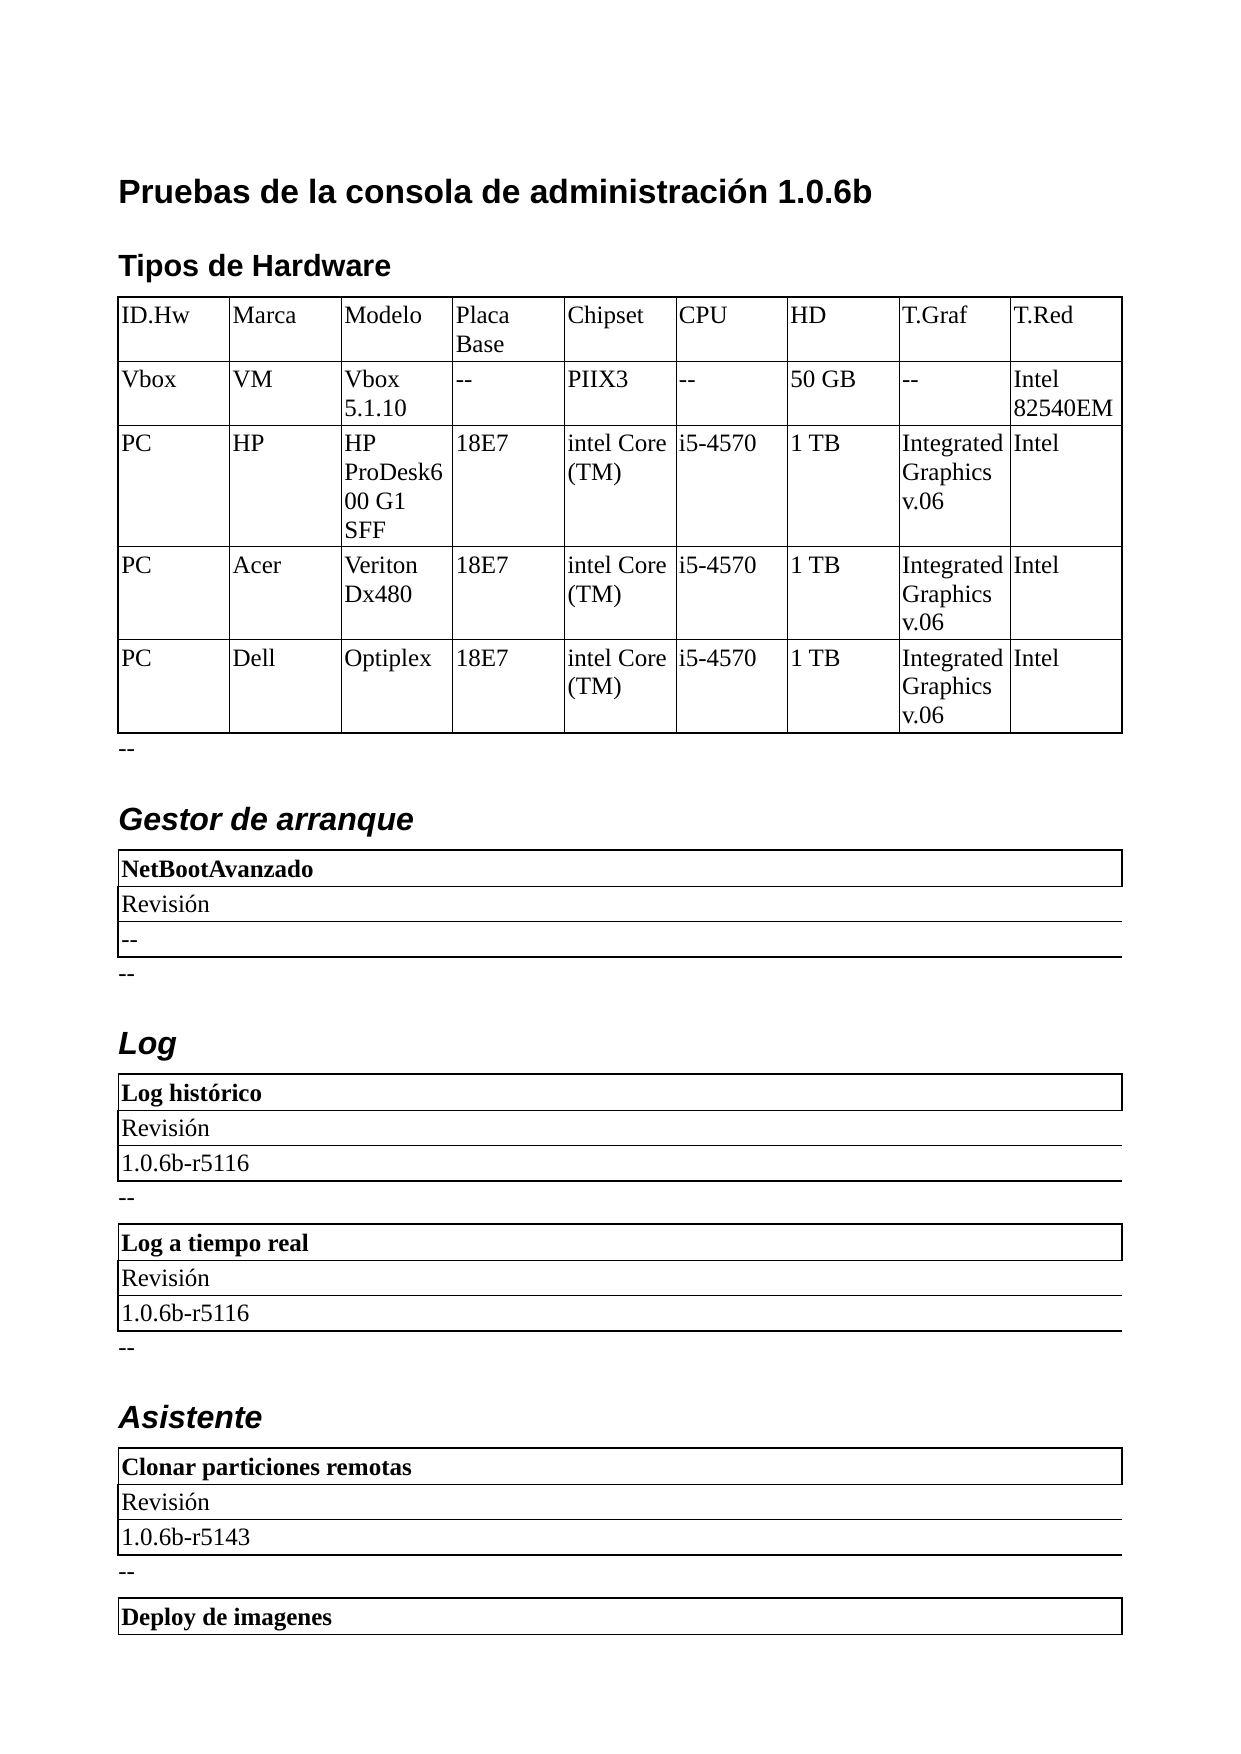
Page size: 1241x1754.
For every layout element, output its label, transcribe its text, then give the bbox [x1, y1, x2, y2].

table_cell Intel [1011, 426, 1121, 546]
table_header Chipset [565, 298, 676, 361]
table_cell VM [230, 362, 341, 425]
table_cell PC [119, 426, 229, 546]
table_cell HP ProDesk600 G1 SFF [342, 426, 452, 546]
subtitle Gestor de arranque [118, 800, 1122, 837]
table_cell -- [900, 362, 1010, 425]
subtitle Pruebas de la consola de administración 1.0.6b [118, 172, 1122, 211]
table_header HD [788, 298, 899, 361]
table_cell 50 GB [788, 362, 899, 425]
table_cell 1.0.6b-r5143 [119, 1520, 1122, 1554]
table_cell -- [453, 362, 564, 425]
table_cell 1.0.6b-r5116 [119, 1146, 1122, 1180]
table_cell Dell [230, 640, 341, 732]
table_header Placa Base [453, 298, 564, 361]
table_cell PC [119, 547, 229, 639]
table_header NetBootAvanzado [119, 851, 1121, 886]
text -- [118, 1182, 1122, 1211]
text -- [118, 958, 1122, 986]
table_cell 1 TB [788, 640, 899, 732]
text -- [118, 734, 1122, 762]
table_cell intel Core (TM) [565, 547, 676, 639]
table_header Deploy de imagenes [119, 1599, 1121, 1633]
table_cell 1 TB [788, 547, 899, 639]
table_cell Vbox 5.1.10 [342, 362, 452, 425]
table_cell Revisión [119, 1485, 1122, 1519]
table_cell Intel [1011, 640, 1121, 732]
table_cell 18E7 [453, 547, 564, 639]
subtitle Tipos de Hardware [118, 248, 1122, 283]
table_header Log histórico [119, 1075, 1121, 1110]
table_cell Vbox [119, 362, 229, 425]
table_cell Intel 82540EM [1011, 362, 1121, 425]
table_cell Intel [1011, 547, 1121, 639]
table_cell Optiplex [342, 640, 452, 732]
table_cell Acer [230, 547, 341, 639]
table_header T.Graf [900, 298, 1010, 361]
table_header T.Red [1011, 298, 1121, 361]
table_cell i5-4570 [677, 640, 787, 732]
text -- [118, 1556, 1122, 1584]
table_cell i5-4570 [677, 547, 787, 639]
table_cell Integrated Graphics v.06 [900, 547, 1010, 639]
subtitle Log [118, 1024, 1122, 1061]
table_cell Integrated Graphics v.06 [900, 426, 1010, 546]
table_cell 1 TB [788, 426, 899, 546]
table_cell intel Core (TM) [565, 640, 676, 732]
table_cell HP [230, 426, 341, 546]
table_header Clonar particiones remotas [119, 1449, 1121, 1484]
table_cell PIIX3 [565, 362, 676, 425]
table_cell -- [119, 922, 1122, 956]
table_cell -- [677, 362, 787, 425]
table_cell PC [119, 640, 229, 732]
table_cell Veriton Dx480 [342, 547, 452, 639]
table_header Log a tiempo real [119, 1225, 1121, 1259]
table_cell Revisión [119, 1111, 1122, 1145]
table_header Modelo [342, 298, 452, 361]
table_cell Revisión [119, 1261, 1122, 1295]
table_cell Integrated Graphics v.06 [900, 640, 1010, 732]
table_cell intel Core (TM) [565, 426, 676, 546]
table_cell 18E7 [453, 640, 564, 732]
text -- [118, 1332, 1122, 1360]
table_cell 1.0.6b-r5116 [119, 1296, 1122, 1330]
table_cell Revisión [119, 887, 1122, 921]
table_header ID.Hw [119, 298, 229, 361]
table_header Marca [230, 298, 341, 361]
table_cell 18E7 [453, 426, 564, 546]
table_cell i5-4570 [677, 426, 787, 546]
table_header CPU [677, 298, 787, 361]
subtitle Asistente [118, 1398, 1122, 1435]
